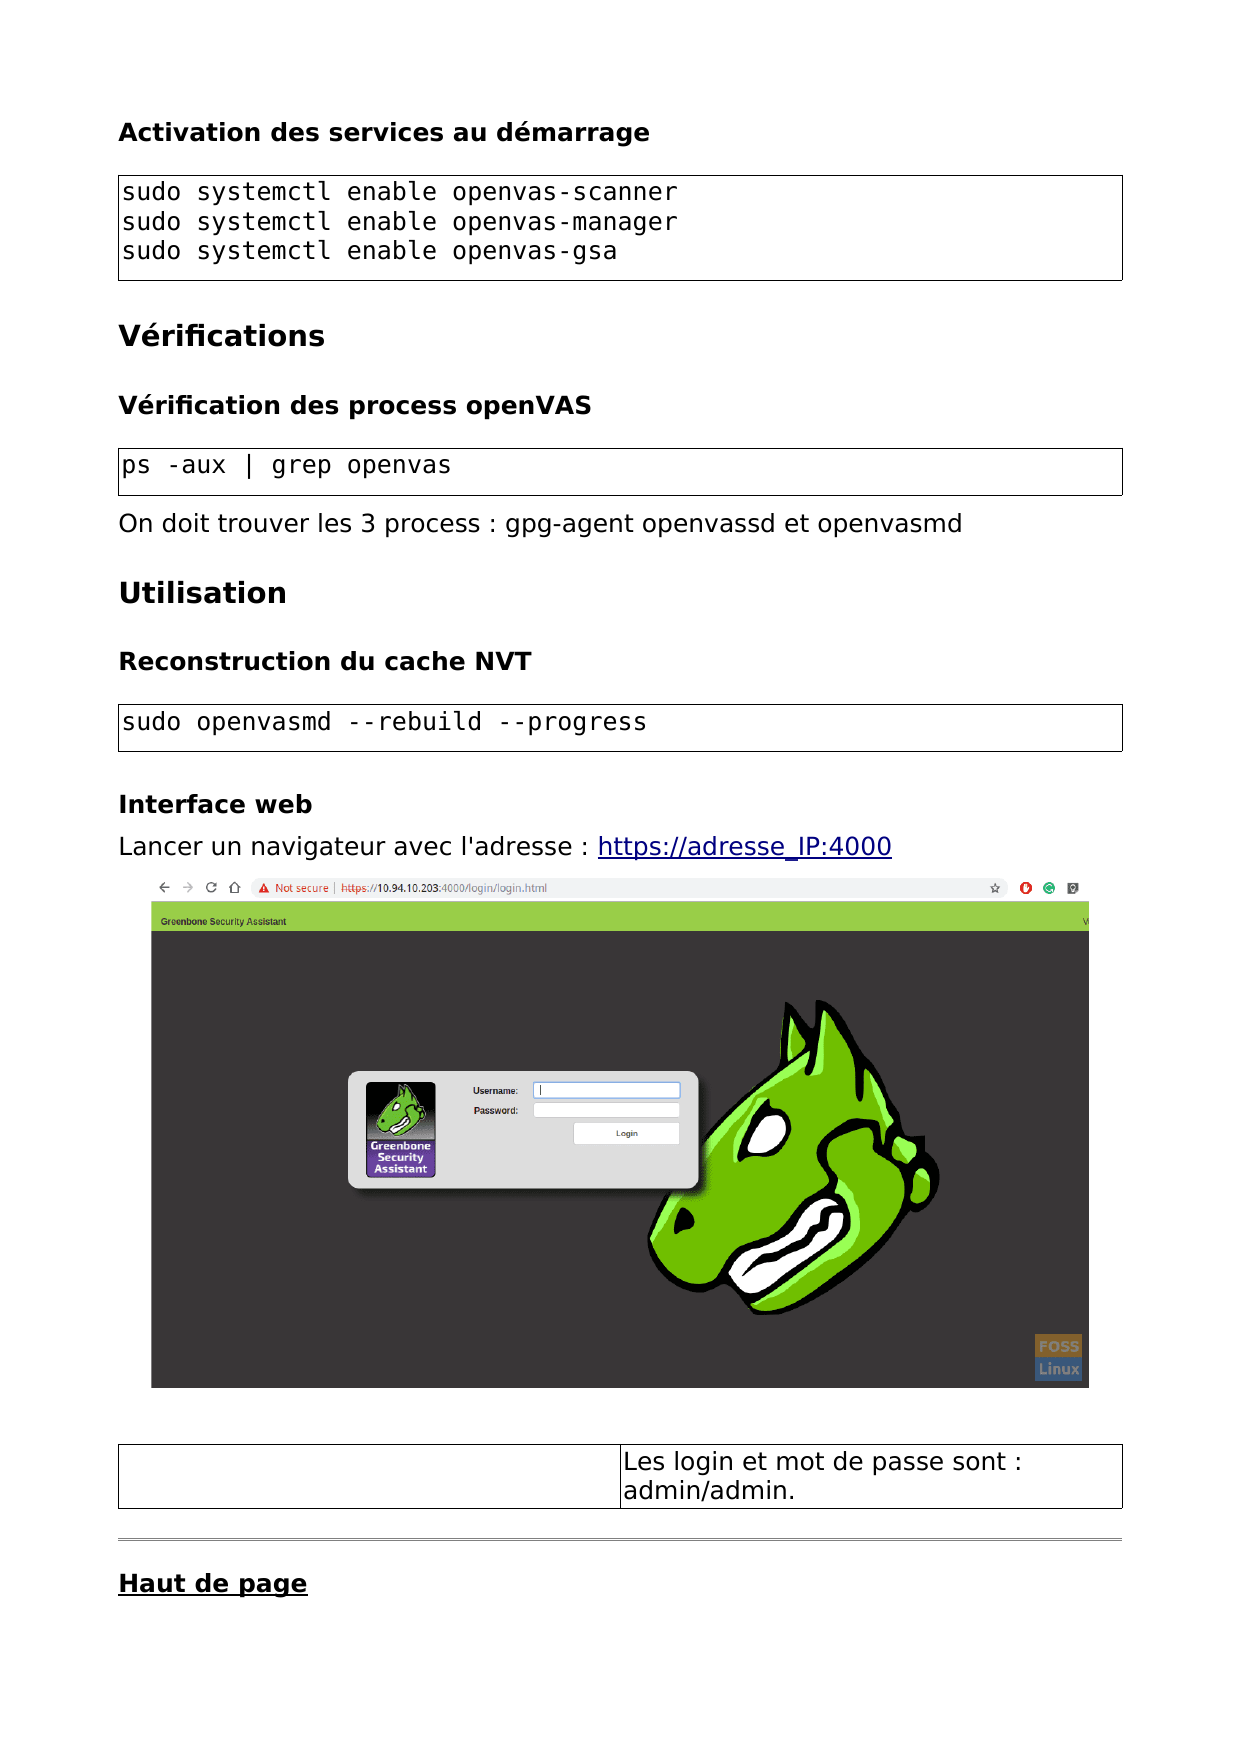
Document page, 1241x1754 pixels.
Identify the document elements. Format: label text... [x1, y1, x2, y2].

picture [151, 874, 1089, 1388]
subtitle Activation des services au démarrage [118, 118, 1122, 147]
subtitle Vérification des process openVAS [118, 391, 1122, 420]
subtitle Reconstruction du cache NVT [118, 647, 1122, 677]
text On doit trouver les 3 process : gpg-agent openvassd et openvasmd [118, 509, 1122, 538]
text Haut de page [118, 1569, 1122, 1598]
table_header [119, 1445, 620, 1508]
table_header sudo openvasmd --rebuild --progress [119, 705, 1122, 751]
subtitle Vérifications [118, 320, 1122, 354]
text Lancer un navigateur avec l'adresse : https://adresse_IP:4000 [118, 832, 1122, 862]
subtitle Interface web [118, 791, 1122, 820]
table_header sudo systemctl enable openvas-scanner sudo systemctl enable openvas-manager sudo systemctl enable openvas-gsa [119, 176, 1122, 280]
table_header ps -aux | grep openvas [119, 449, 1122, 494]
table_header Les login et mot de passe sont : admin/admin. [621, 1445, 1122, 1508]
subtitle Utilisation [118, 576, 1122, 610]
